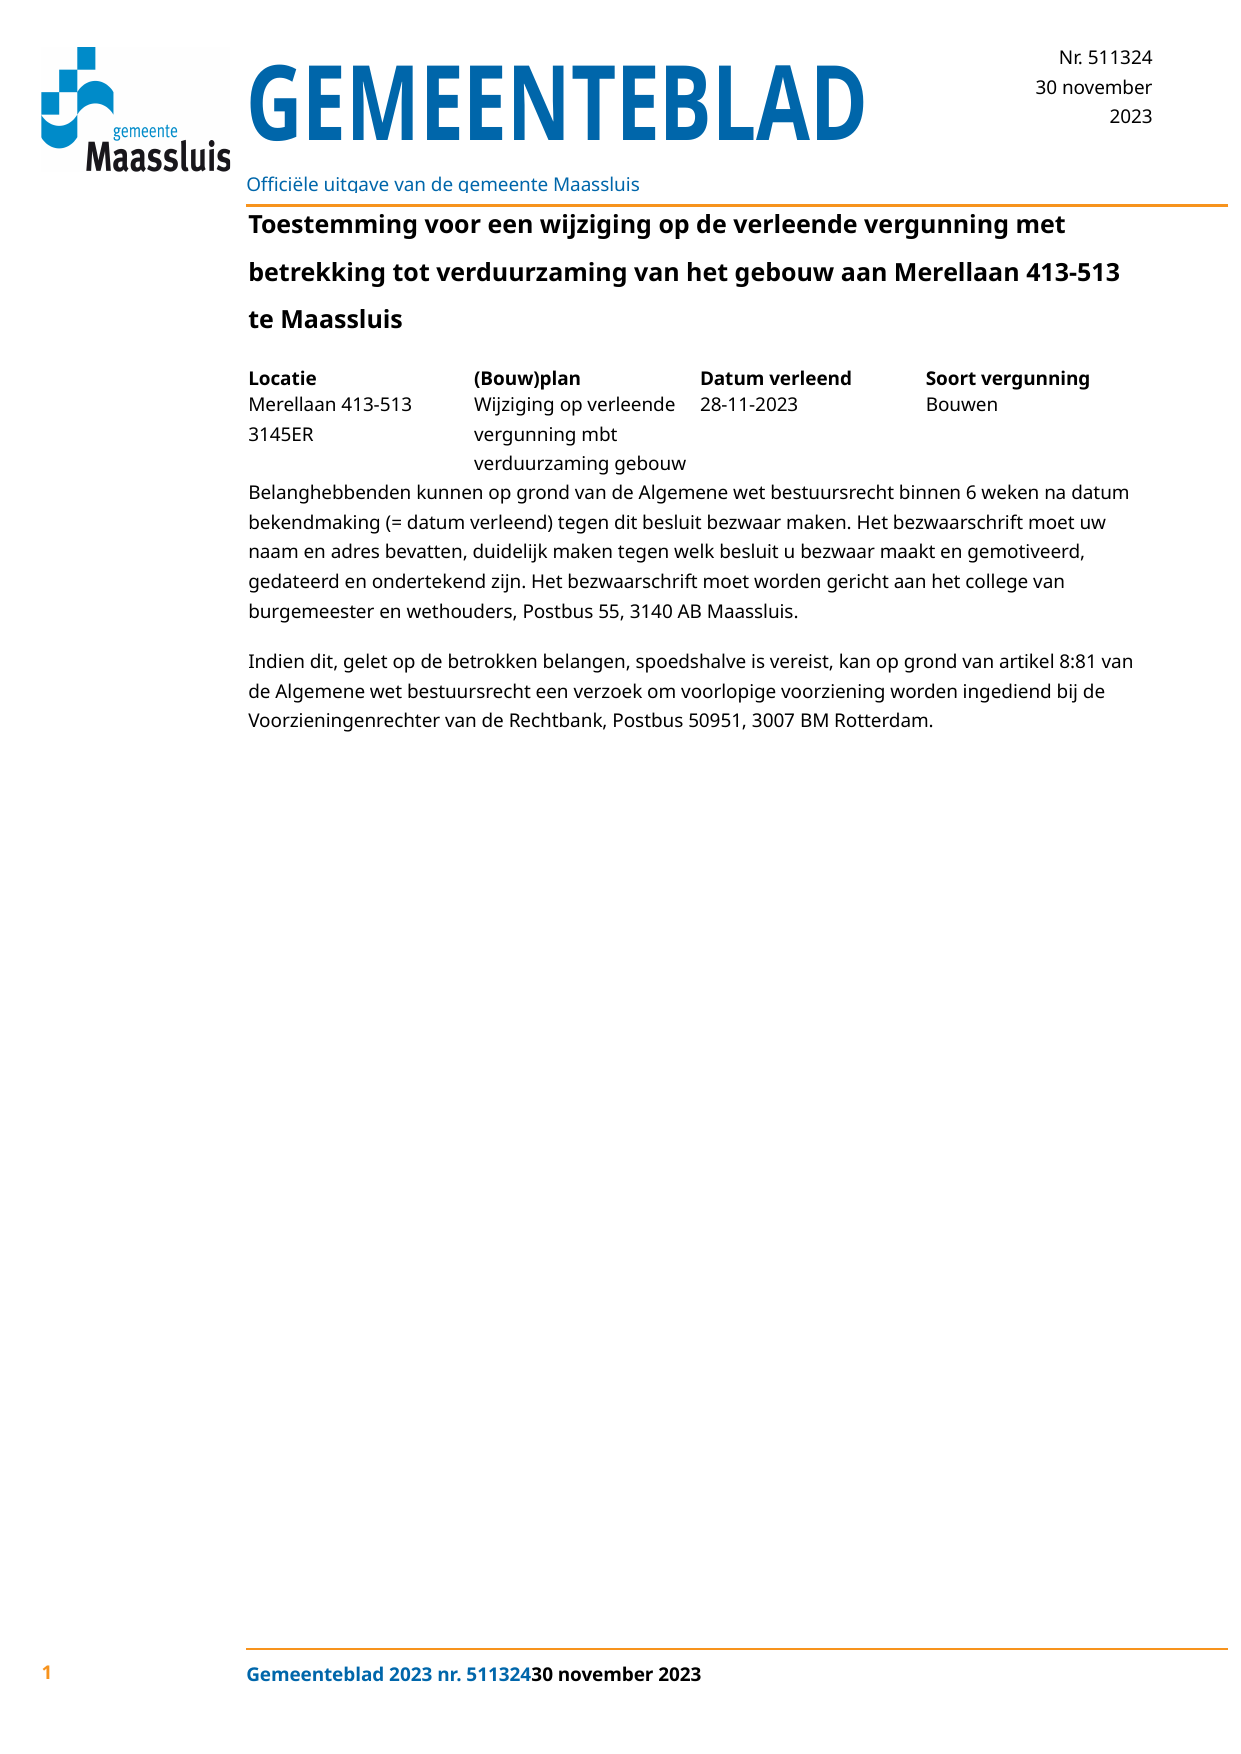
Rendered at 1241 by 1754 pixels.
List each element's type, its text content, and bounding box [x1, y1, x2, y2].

text Indien dit, gelet op de betrokken belangen, spoedshalve is vereist, kan op grond van artikel 8:81 van de Algemene wet bestuursrecht een verzoek om voorlopige voorziening worden ingediend bij de Voorzieningenrechter van de Rechtbank, Postbus 50951, 3007 BM Rotterdam. [248, 648, 1152, 733]
table_header Soort vergunning [926, 366, 1152, 391]
table_cell Bouwen [926, 391, 1152, 476]
table_header Locatie [248, 366, 474, 391]
table_header Datum verleend [700, 366, 926, 391]
picture [41, 47, 231, 172]
table_cell Wijziging op verleende vergunning mbt verduurzaming gebouw [474, 391, 700, 476]
text Belanghebbenden kunnen op grond van de Algemene wet bestuursrecht binnen 6 weken na datum bekendmaking (= datum verleend) tegen dit besluit bezwaar maken. Het bezwaarschrift moet uw naam en adres bevatten, duidelijk maken tegen welk besluit u bezwaar maakt en gemotiveerd, gedateerd en ondertekend zijn. Het bezwaarschrift moet worden gericht aan het college van burgemeester en wethouders, Postbus 55, 3140 AB Maassluis. [248, 479, 1152, 623]
table_cell Merellaan 413-513 3145ER [248, 391, 474, 476]
text Toestemming voor een wijziging op de verleende vergunning met betrekking tot verduurzaming van het gebouw aan Merellaan 413-513 te Maassluis [248, 207, 1152, 336]
table_header (Bouw)plan [474, 366, 700, 391]
picture [41, 47, 77, 92]
table_cell 28-11-2023 [700, 391, 926, 476]
